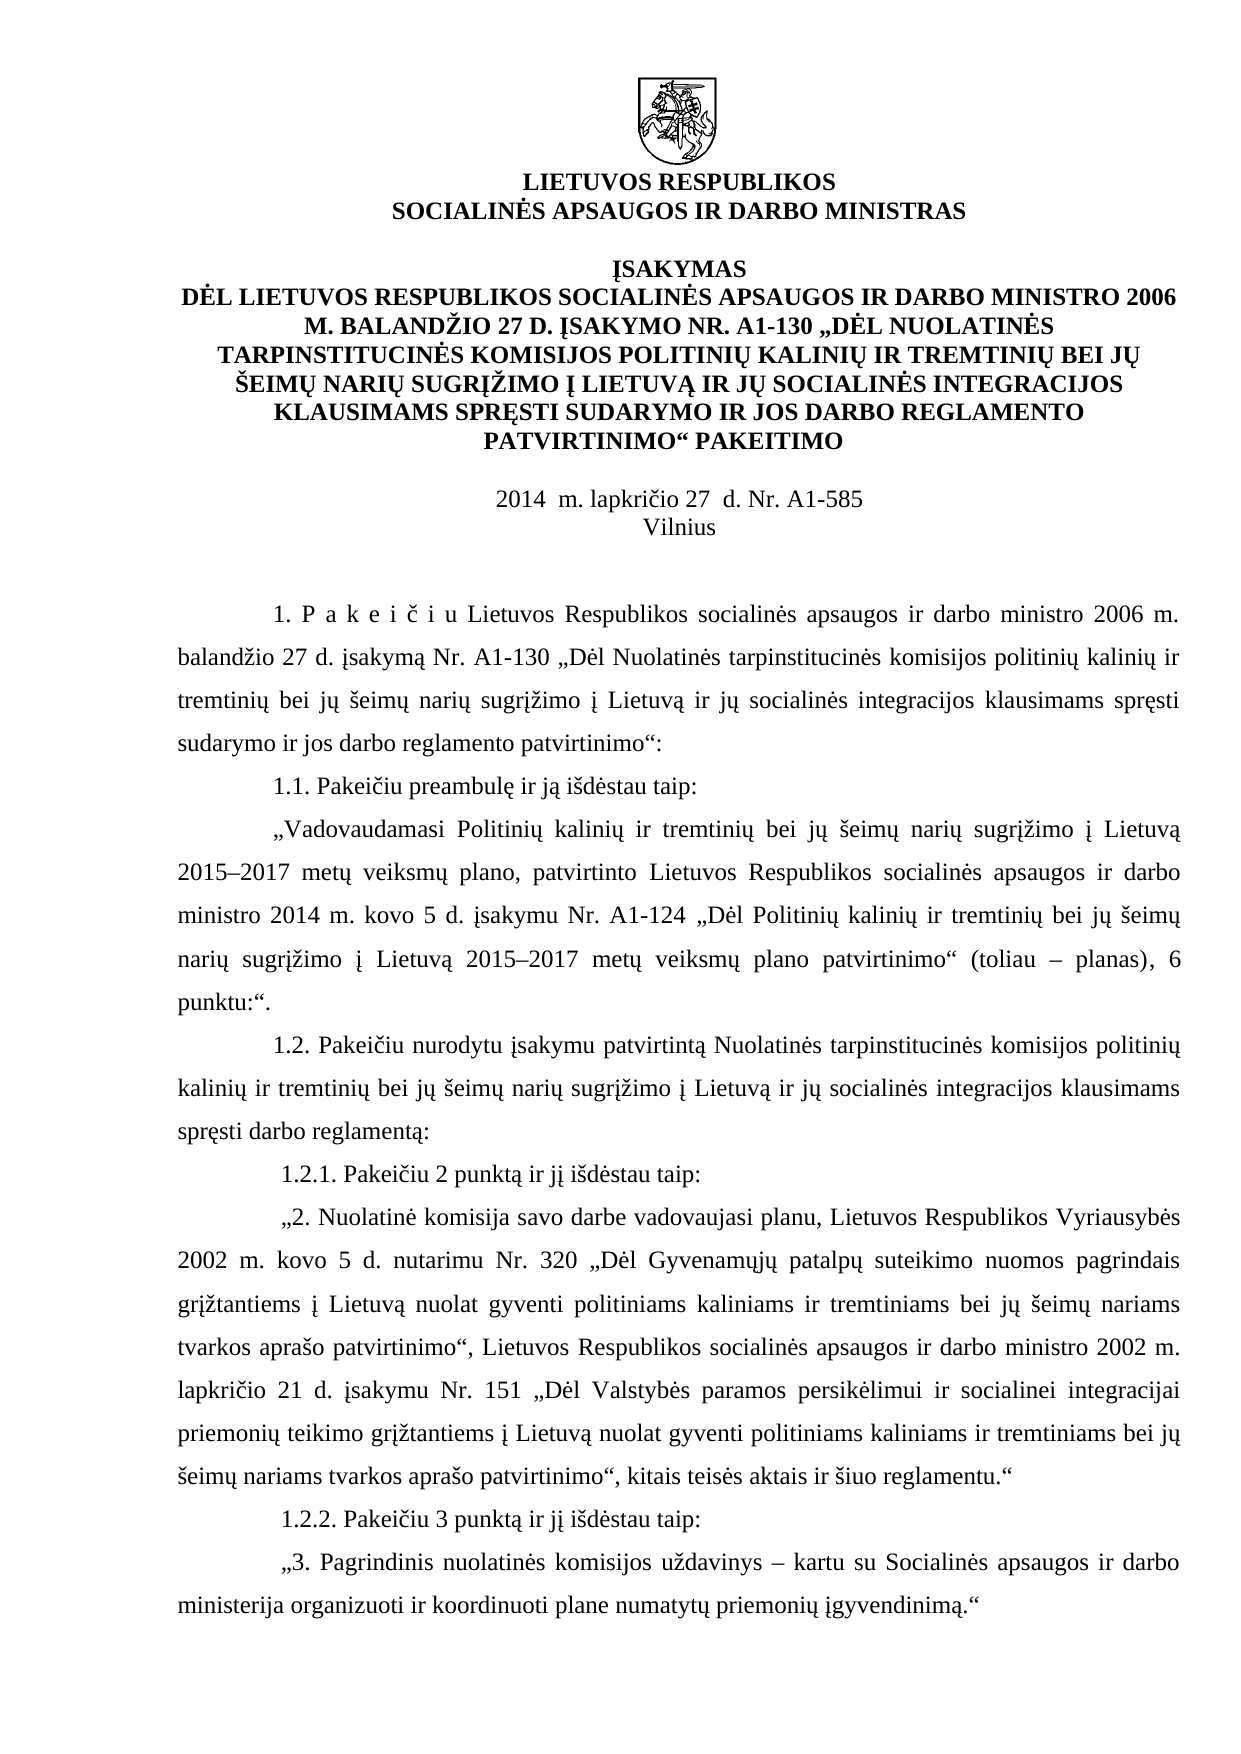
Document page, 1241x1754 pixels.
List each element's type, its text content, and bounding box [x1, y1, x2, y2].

text 1.2.1. Pakeičiu 2 punktą ir jį išdėstau taip: [177, 1159, 1181, 1188]
text „2. Nuolatinė komisija savo darbe vadovaujasi planu, Lietuvos Respublikos Vyriausybės 2002 m. kovo 5 d. nutarimu Nr. 320 „Dėl Gyvenamųjų patalpų suteikimo nuomos pagrindais grįžtantiems į Lietuvą nuolat gyventi politiniams kaliniams ir tremtiniams bei jų šeimų nariams tvarkos aprašo patvirtinimo“, Lietuvos Respublikos socialinės apsaugos ir darbo ministro 2002 m. lapkričio 21 d. įsakymu Nr. 151 „Dėl Valstybės paramos persikėlimui ir socialinei integracijai priemonių teikimo grįžtantiems į Lietuvą nuolat gyventi politiniams kaliniams ir tremtiniams bei jų šeimų nariams tvarkos aprašo patvirtinimo“, kitais teisės aktais ir šiuo reglamentu.“ [177, 1202, 1181, 1490]
text 1.1. Pakeičiu preambulę ir ją išdėstau taip: [177, 771, 1181, 800]
text LIETUVOS RESPUBLIKOS [177, 167, 1181, 196]
text SOCIALINĖS APSAUGOS IR DARBO MINISTRAS [177, 196, 1181, 225]
text 1.2.2. Pakeičiu 3 punktą ir jį išdėstau taip: [177, 1504, 1181, 1533]
text ĮSAKYMAS [177, 254, 1181, 282]
text „Vadovaudamasi Politinių kalinių ir tremtinių bei jų šeimų narių sugrįžimo į Lietuvą 2015–2017 metų veiksmų plano, patvirtinto Lietuvos Respublikos socialinės apsaugos ir darbo ministro 2014 m. kovo 5 d. įsakymu Nr. A1-124 „Dėl Politinių kalinių ir tremtinių bei jų šeimų narių sugrįžimo į Lietuvą 2015–2017 metų veiksmų plano patvirtinimo“ (toliau – planas), 6 punktu:“. [177, 814, 1181, 1016]
text „3. Pagrindinis nuolatinės komisijos uždavinys – kartu su Socialinės apsaugos ir darbo ministerija organizuoti ir koordinuoti plane numatytų priemonių įgyvendinimą.“ [177, 1547, 1181, 1619]
text Vilnius [177, 512, 1181, 541]
text 1.2. Pakeičiu nurodytu įsakymu patvirtintą Nuolatinės tarpinstitucinės komisijos politinių kalinių ir tremtinių bei jų šeimų narių sugrįžimo į Lietuvą ir jų socialinės integracijos klausimams spręsti darbo reglamentą: [177, 1030, 1181, 1145]
text DĖL LIETUVOS RESPUBLIKOS SOCIALINĖS APSAUGOS IR DARBO MINISTRO 2006 M. BALANDŽIO 27 D. ĮSAKYMO NR. A1-130 „DĖL NUOLATINĖS TARPINSTITUCINĖS KOMISIJOS POLITINIŲ KALINIŲ IR TREMTINIŲ BEI JŲ ŠEIMŲ NARIŲ SUGRĮŽIMO Į LIETUVĄ IR JŲ SOCIALINĖS INTEGRACIJOS KLAUSIMAMS SPRĘSTI SUDARYMO IR JOS DARBO REGLAMENTO PATVIRTINIMO“ PAKEITIMO [177, 282, 1181, 455]
text 2014 m. lapkričio 27 d. Nr. A1-585 [177, 484, 1181, 512]
text 1. P a k e i č i u Lietuvos Respublikos socialinės apsaugos ir darbo ministro 2006 m. balandžio 27 d. įsakymą Nr. A1-130 „Dėl Nuolatinės tarpinstitucinės komisijos politinių kalinių ir tremtinių bei jų šeimų narių sugrįžimo į Lietuvą ir jų socialinės integracijos klausimams spręsti sudarymo ir jos darbo reglamento patvirtinimo“: [177, 599, 1181, 757]
